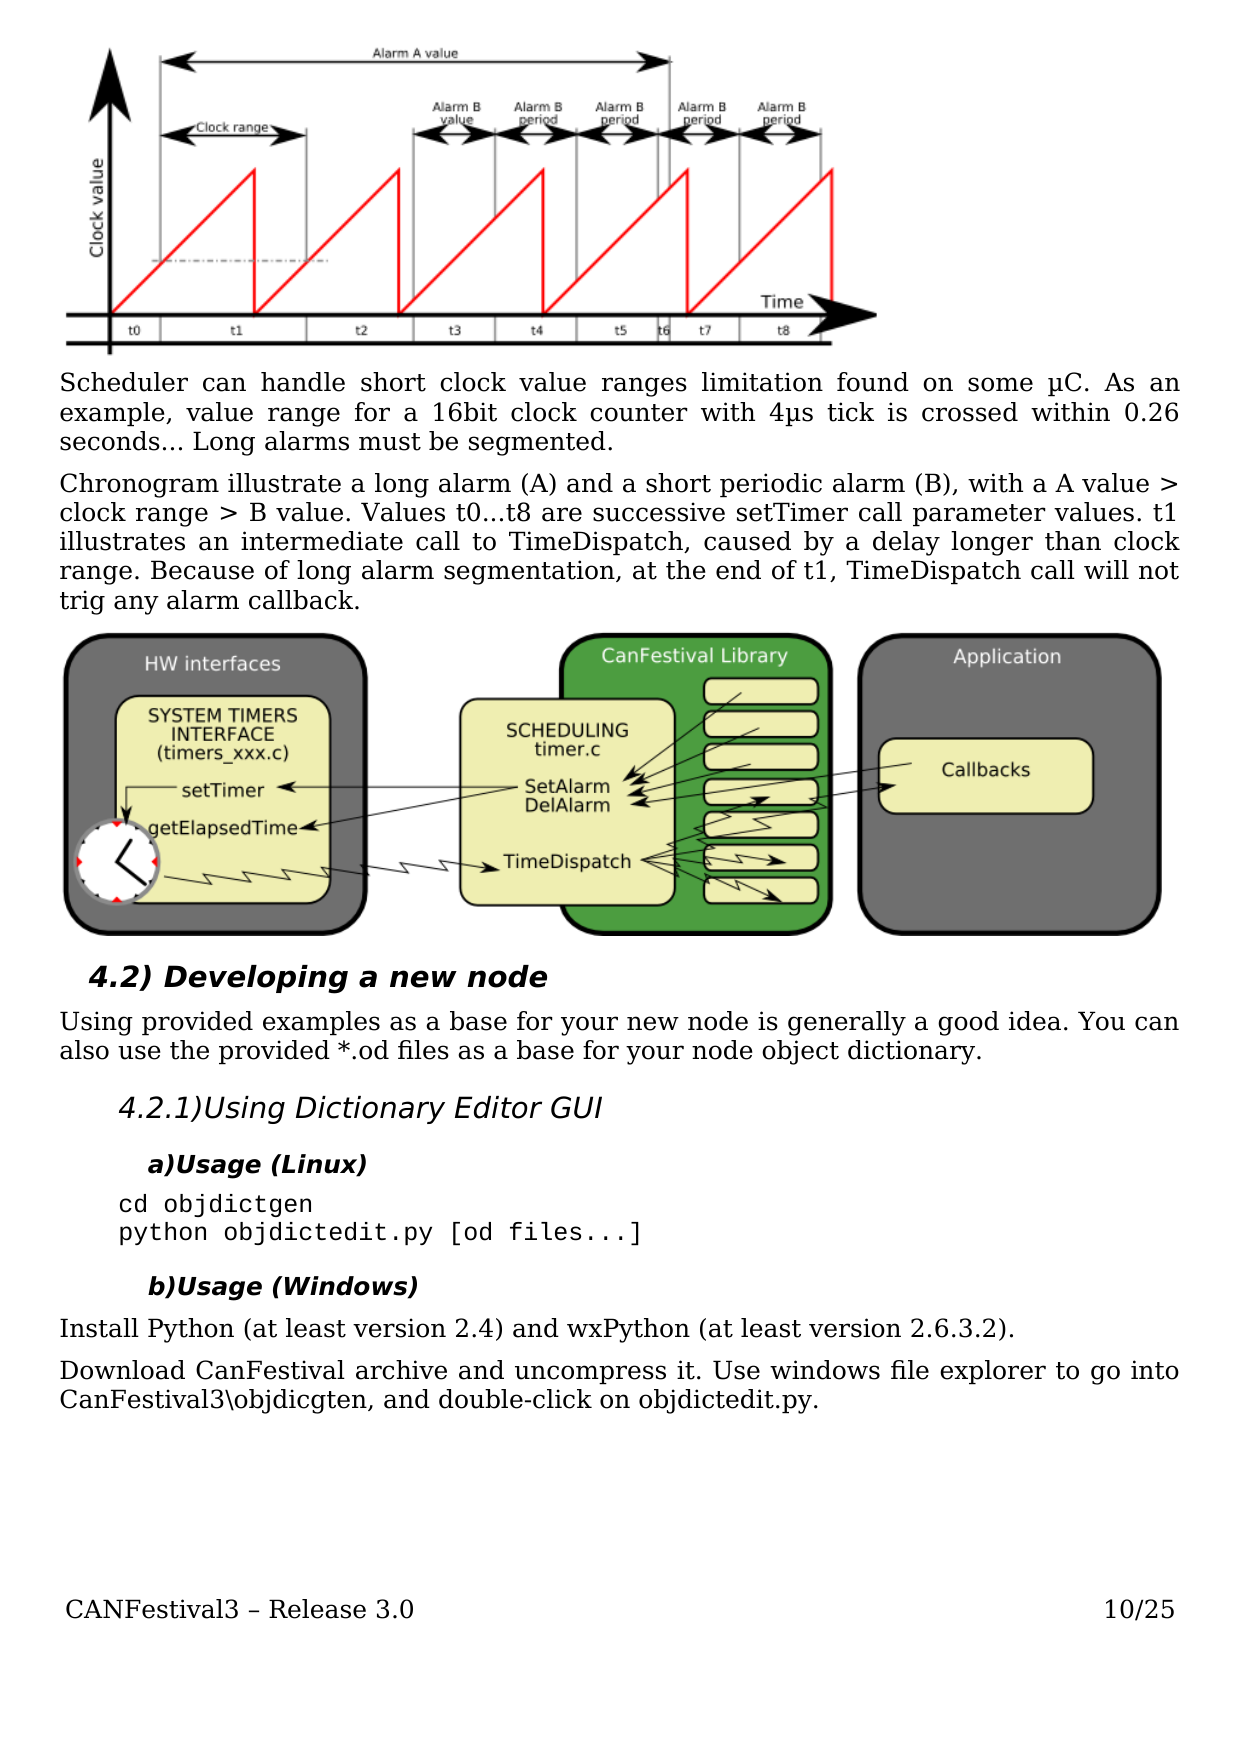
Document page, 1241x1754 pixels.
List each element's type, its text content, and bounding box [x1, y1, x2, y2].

subtitle Using Dictionary Editor GUI [59, 1091, 1181, 1125]
picture [59, 29, 877, 356]
text Install Python (at least version 2.4) and wxPython (at least version 2.6.3.2). [59, 1314, 1181, 1343]
picture [59, 627, 1168, 936]
text python objdictedit.py [od files...] [59, 1219, 1181, 1248]
subtitle Usage (Linux) [59, 1150, 1181, 1179]
text Scheduler can handle short clock value ranges limitation found on some µC. As an example, value range for a 16bit clock counter with 4µs tick is crossed within 0.26 seconds... Long alarms must be segmented. [59, 368, 1181, 456]
subtitle Usage (Windows) [59, 1273, 1181, 1302]
text Using provided examples as a base for your new node is generally a good idea. You can also use the provided *.od files as a base for your node object dictionary. [59, 1007, 1181, 1066]
text Download CanFestival archive and uncompress it. Use windows file explorer to go into CanFestival3\objdicgten, and double-click on objdictedit.py. [59, 1356, 1181, 1414]
text cd objdictgen [59, 1191, 1181, 1219]
subtitle Developing a new node [59, 961, 1181, 995]
text Chronogram illustrate a long alarm (A) and a short periodic alarm (B), with a A value > clock range > B value. Values t0...t8 are successive setTimer call parameter values. t1 illustrates an intermediate call to TimeDispatch, caused by a delay longer than clock range. Because of long alarm segmentation, at the end of t1, TimeDispatch call will not trig any alarm callback. [59, 469, 1181, 615]
